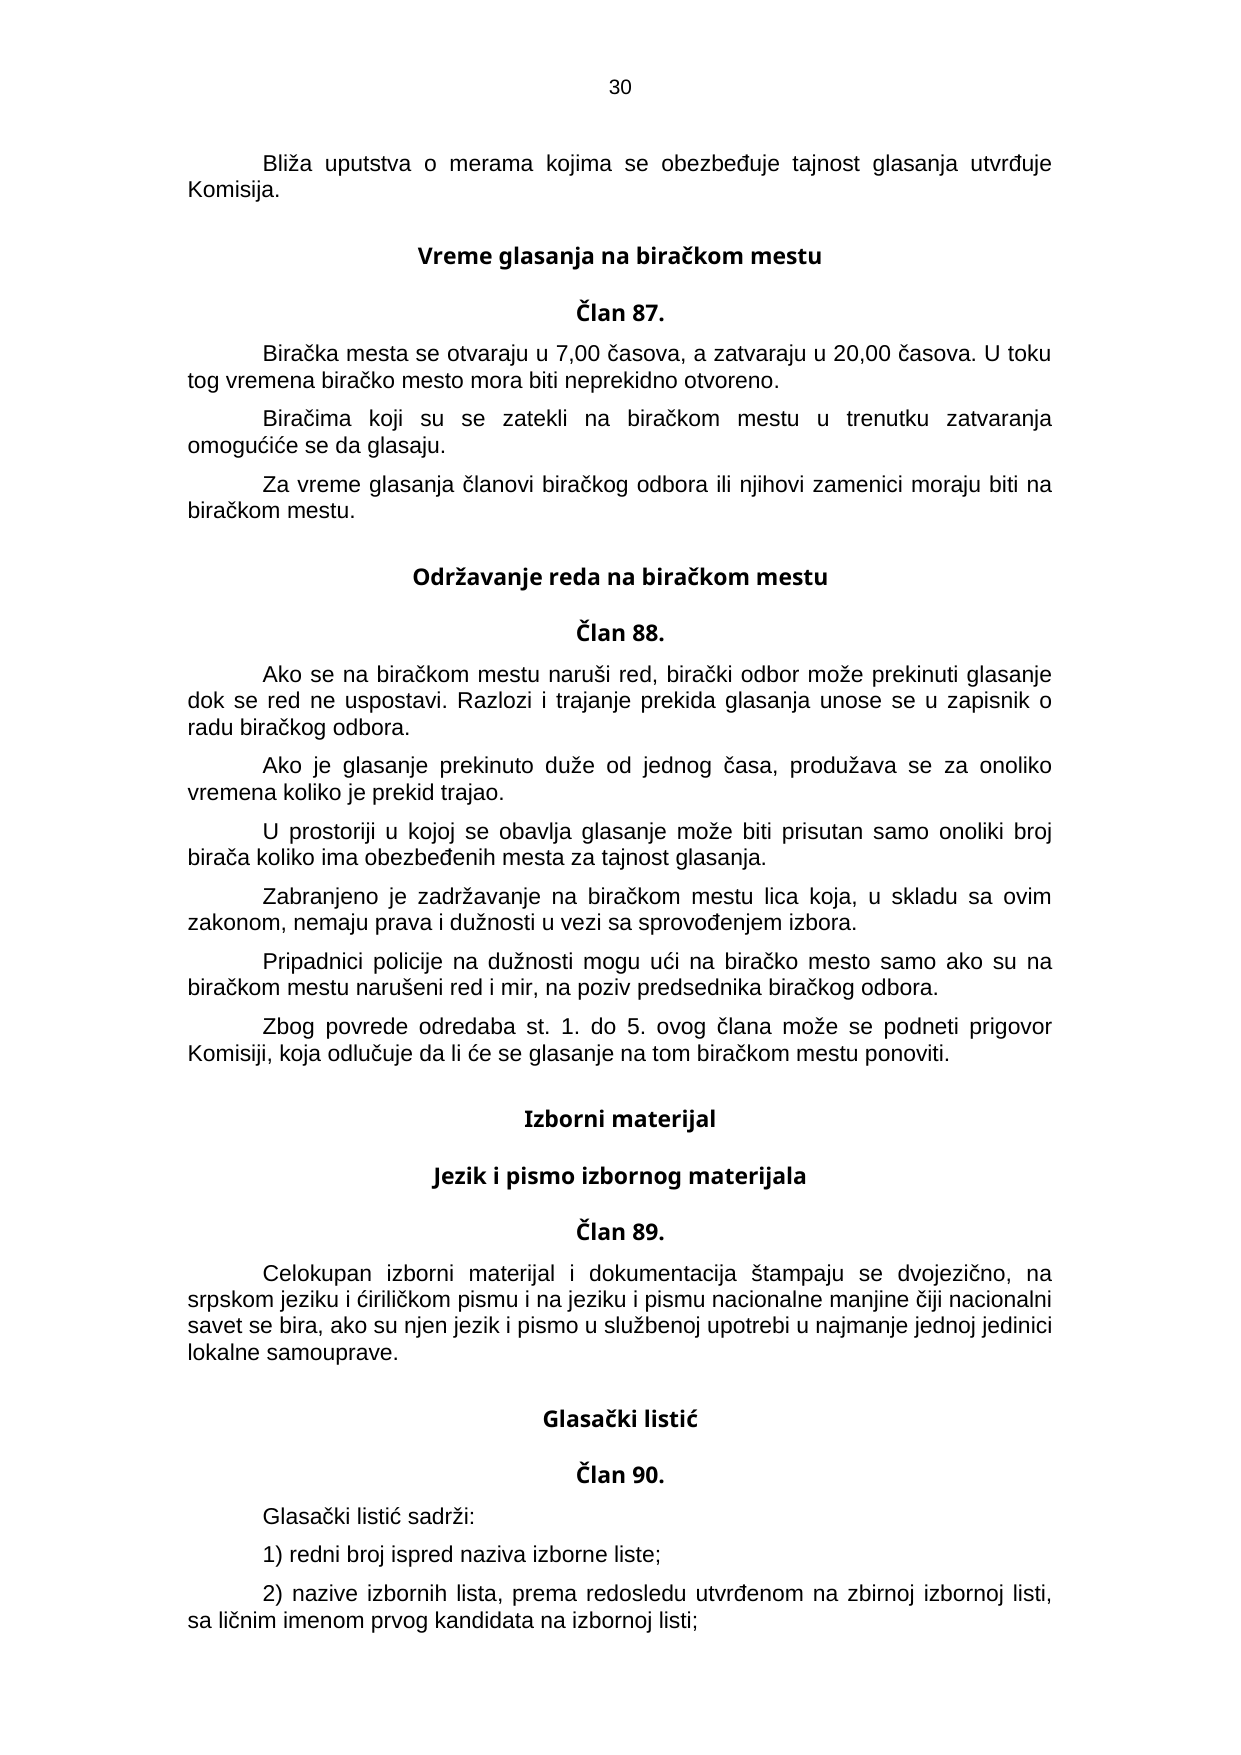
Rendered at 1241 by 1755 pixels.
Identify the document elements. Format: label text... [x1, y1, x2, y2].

text Zabranjeno je zadržavanje na biračkom mestu lica koja, u skladu sa ovim zakonom, nemaju prava i dužnosti u vezi sa sprovođenjem izbora. [187, 883, 1053, 936]
text Član 87. [262, 296, 978, 328]
text Član 90. [262, 1459, 978, 1490]
text Održavanje reda na biračkom mestu [262, 561, 978, 592]
text Glasački listić sadrži: [187, 1503, 1053, 1529]
text Pripadnici policije na dužnosti mogu ući na biračko mesto samo ako su na biračkom mestu narušeni red i mir, na poziv predsednika biračkog odbora. [187, 948, 1053, 1001]
text U prostoriji u kojoj se obavlja glasanje može biti prisutan samo onoliki broj birača koliko ima obezbeđenih mesta za tajnost glasanja. [187, 818, 1053, 870]
text Glasački listić [262, 1403, 978, 1434]
text Celokupan izborni materijal i dokumentacija štampaju se dvojezično, na srpskom jeziku i ćiriličkom pismu i na jeziku i pismu nacionalne manjine čiji nacionalni savet se bira, ako su njen jezik i pismo u službenoj upotrebi u najmanje jednoj jedinici lokalne samouprave. [187, 1260, 1053, 1365]
text Biračka mesta se otvaraju u 7,00 časova, a zatvaraju u 20,00 časova. U toku tog vremena biračko mesto mora biti neprekidno otvoreno. [187, 340, 1053, 393]
text Jezik i pismo izbornog materijala [262, 1160, 978, 1191]
text 2) nazive izbornih lista, prema redosledu utvrđenom na zbirnoj izbornoj listi, sa ličnim imenom prvog kandidata na izbornoj listi; [187, 1580, 1053, 1633]
text 1) redni broj ispred naziva izborne liste; [187, 1541, 1053, 1568]
text Ako se na biračkom mestu naruši red, birački odbor može prekinuti glasanje dok se red ne uspostavi. Razlozi i trajanje prekida glasanja unose se u zapisnik o radu biračkog odbora. [187, 661, 1053, 740]
text Izborni materijal [262, 1103, 978, 1135]
text Vreme glasanja na biračkom mestu [262, 240, 978, 271]
text Ako je glasanje prekinuto duže od jednog časa, produžava se za onoliko vremena koliko je prekid trajao. [187, 752, 1053, 805]
text Za vreme glasanja članovi biračkog odbora ili njihovi zamenici moraju biti na biračkom mestu. [187, 471, 1053, 523]
text Zbog povrede odredaba st. 1. do 5. ovog člana može se podneti prigovor Komisiji, koja odlučuje da li će se glasanje na tom biračkom mestu ponoviti. [187, 1013, 1053, 1066]
text Član 88. [262, 617, 978, 648]
text Bliža uputstva o merama kojima se obezbeđuje tajnost glasanja utvrđuje Komisija. [187, 150, 1053, 203]
text Biračima koji su se zatekli na biračkom mestu u trenutku zatvaranja omogućiće se da glasaju. [187, 405, 1053, 458]
text Član 89. [262, 1216, 978, 1247]
